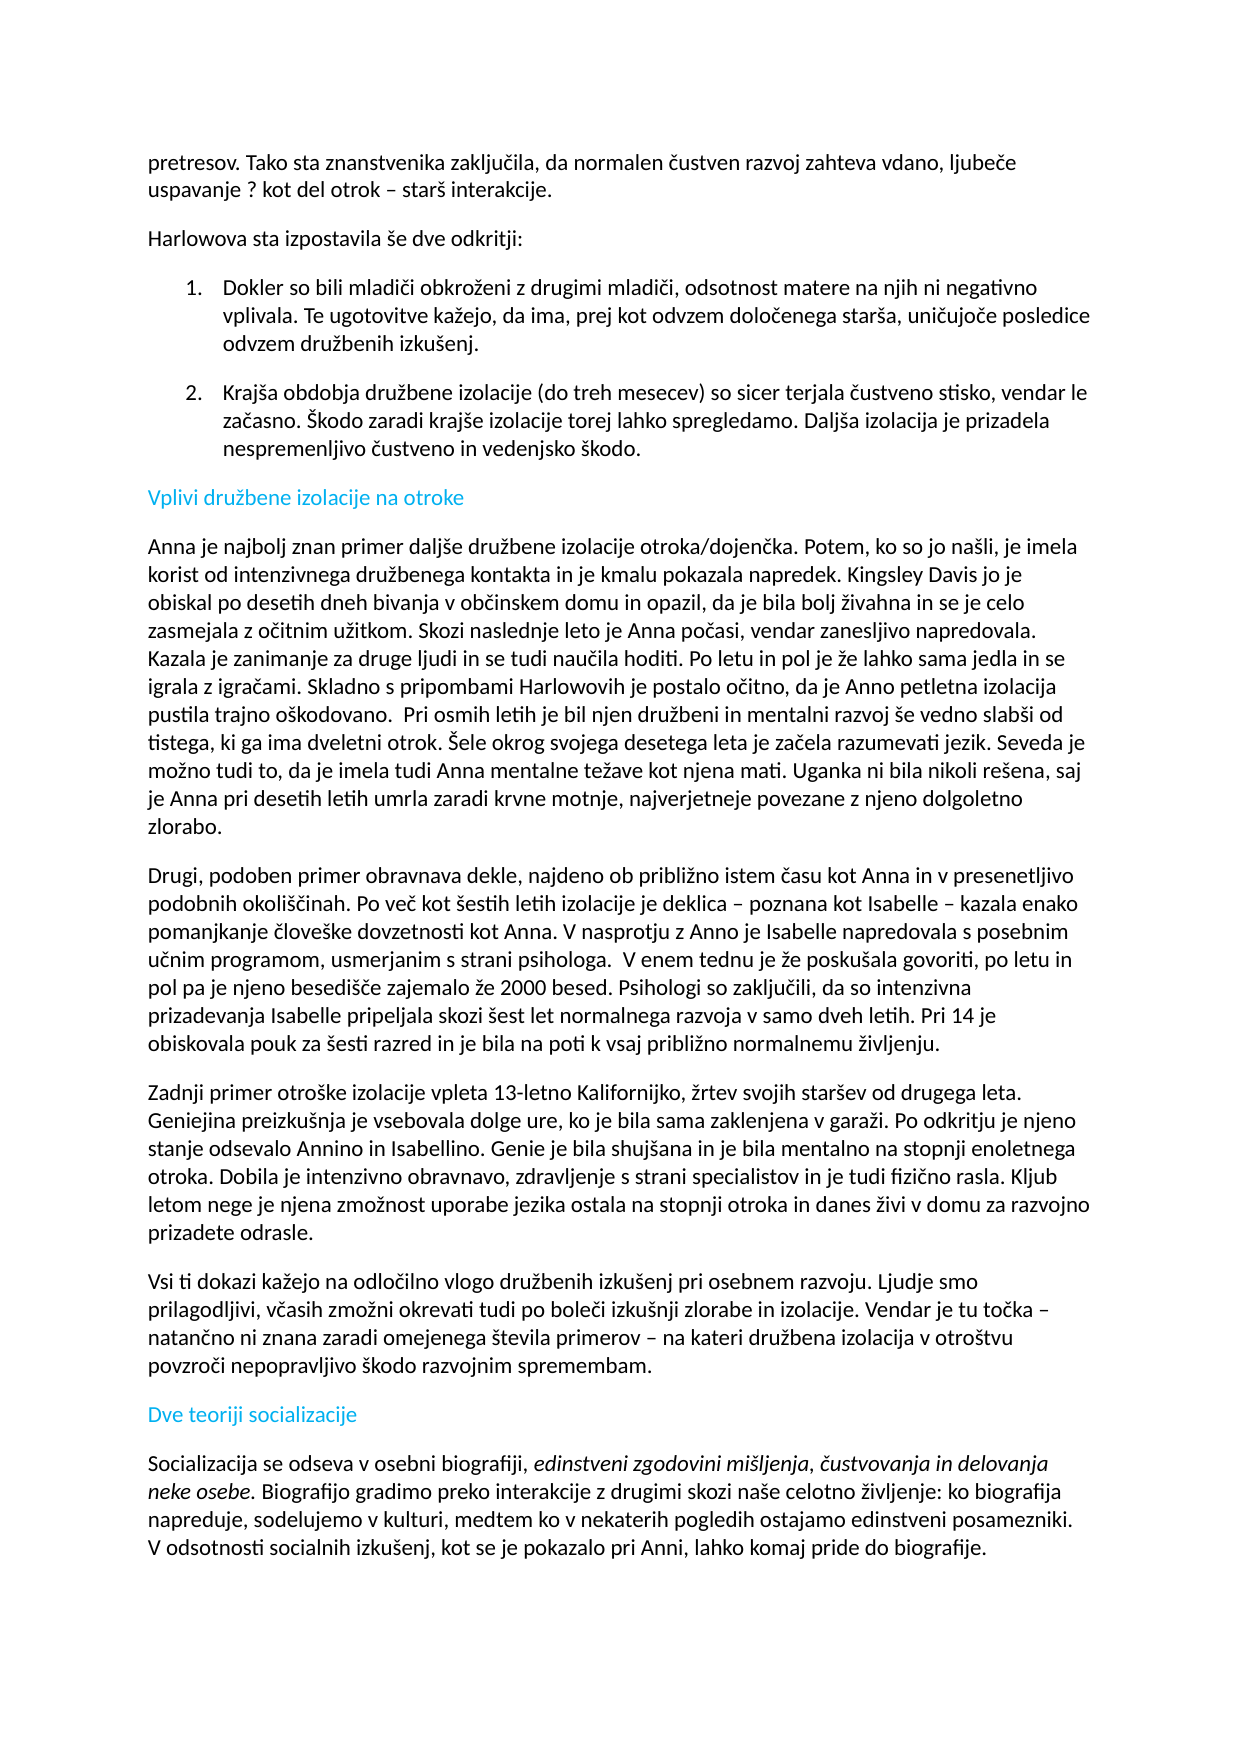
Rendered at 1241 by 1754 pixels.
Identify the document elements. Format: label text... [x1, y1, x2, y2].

text Drugi, podoben primer obravnava dekle, najdeno ob približno istem času kot Anna in v presenetljivo podobnih okoliščinah. Po več kot šestih letih izolacije je deklica – poznana kot Isabelle – kazala enako pomanjkanje človeške dovzetnosti kot Anna. V nasprotju z Anno je Isabelle napredovala s posebnim učnim programom, usmerjanim s strani psihologa. V enem tednu je že poskušala govoriti, po letu in pol pa je njeno besedišče zajemalo že 2000 besed. Psihologi so zaključili, da so intenzivna prizadevanja Isabelle pripeljala skozi šest let normalnega razvoja v samo dveh letih. Pri 14 je obiskovala pouk za šesti razred in je bila na poti k vsaj približno normalnemu življenju. [148, 861, 1093, 1057]
text Zadnji primer otroške izolacije vpleta 13-letno Kalifornijko, žrtev svojih staršev od drugega leta. Geniejina preizkušnja je vsebovala dolge ure, ko je bila sama zaklenjena v garaži. Po odkritju je njeno stanje odsevalo Annino in Isabellino. Genie je bila shujšana in je bila mentalno na stopnji enoletnega otroka. Dobila je intenzivno obravnavo, zdravljenje s strani specialistov in je tudi fizično rasla. Kljub letom nege je njena zmožnost uporabe jezika ostala na stopnji otroka in danes živi v domu za razvojno prizadete odrasle. [148, 1078, 1093, 1246]
text Vsi ti dokazi kažejo na odločilno vlogo družbenih izkušenj pri osebnem razvoju. Ljudje smo prilagodljivi, včasih zmožni okrevati tudi po boleči izkušnji zlorabe in izolacije. Vendar je tu točka – natančno ni znana zaradi omejenega števila primerov – na kateri družbena izolacija v otroštvu povzroči nepopravljivo škodo razvojnim spremembam. [148, 1267, 1093, 1379]
list Dokler so bili mladiči obkroženi z drugimi mladiči, odsotnost matere na njih ni negativno vplivala. Te ugotovitve kažejo, da ima, prej kot odvzem določenega starša, uničujoče posledice odvzem družbenih izkušenj. [185, 273, 1093, 357]
text Harlowova sta izpostavila še dve odkritji: [148, 224, 1093, 252]
text pretresov. Tako sta znanstvenika zaključila, da normalen čustven razvoj zahteva vdano, ljubeče uspavanje ? kot del otrok – starš interakcije. [148, 148, 1093, 204]
list Krajša obdobja družbene izolacije (do treh mesecev) so sicer terjala čustveno stisko, vendar le začasno. Škodo zaradi krajše izolacije torej lahko spregledamo. Daljša izolacija je prizadela nespremenljivo čustveno in vedenjsko škodo. [185, 378, 1093, 462]
text Vplivi družbene izolacije na otroke [148, 483, 1093, 511]
text Socializacija se odseva v osebni biografiji, edinstveni zgodovini mišljenja, čustvovanja in delovanja neke osebe. Biografijo gradimo preko interakcije z drugimi skozi naše celotno življenje: ko biografija napreduje, sodelujemo v kulturi, medtem ko v nekaterih pogledih ostajamo edinstveni posamezniki. V odsotnosti socialnih izkušenj, kot se je pokazalo pri Anni, lahko komaj pride do biografije. [148, 1449, 1093, 1561]
text Anna je najbolj znan primer daljše družbene izolacije otroka/dojenčka. Potem, ko so jo našli, je imela korist od intenzivnega družbenega kontakta in je kmalu pokazala napredek. Kingsley Davis jo je obiskal po desetih dneh bivanja v občinskem domu in opazil, da je bila bolj živahna in se je celo zasmejala z očitnim užitkom. Skozi naslednje leto je Anna počasi, vendar zanesljivo napredovala. Kazala je zanimanje za druge ljudi in se tudi naučila hoditi. Po letu in pol je že lahko sama jedla in se igrala z igračami. Skladno s pripombami Harlowovih je postalo očitno, da je Anno petletna izolacija pustila trajno oškodovano. Pri osmih letih je bil njen družbeni in mentalni razvoj še vedno slabši od tistega, ki ga ima dveletni otrok. Šele okrog svojega desetega leta je začela razumevati jezik. Seveda je možno tudi to, da je imela tudi Anna mentalne težave kot njena mati. Uganka ni bila nikoli rešena, saj je Anna pri desetih letih umrla zaradi krvne motnje, najverjetneje povezane z njeno dolgoletno zlorabo. [148, 532, 1093, 840]
text Dve teoriji socializacije [148, 1400, 1093, 1428]
